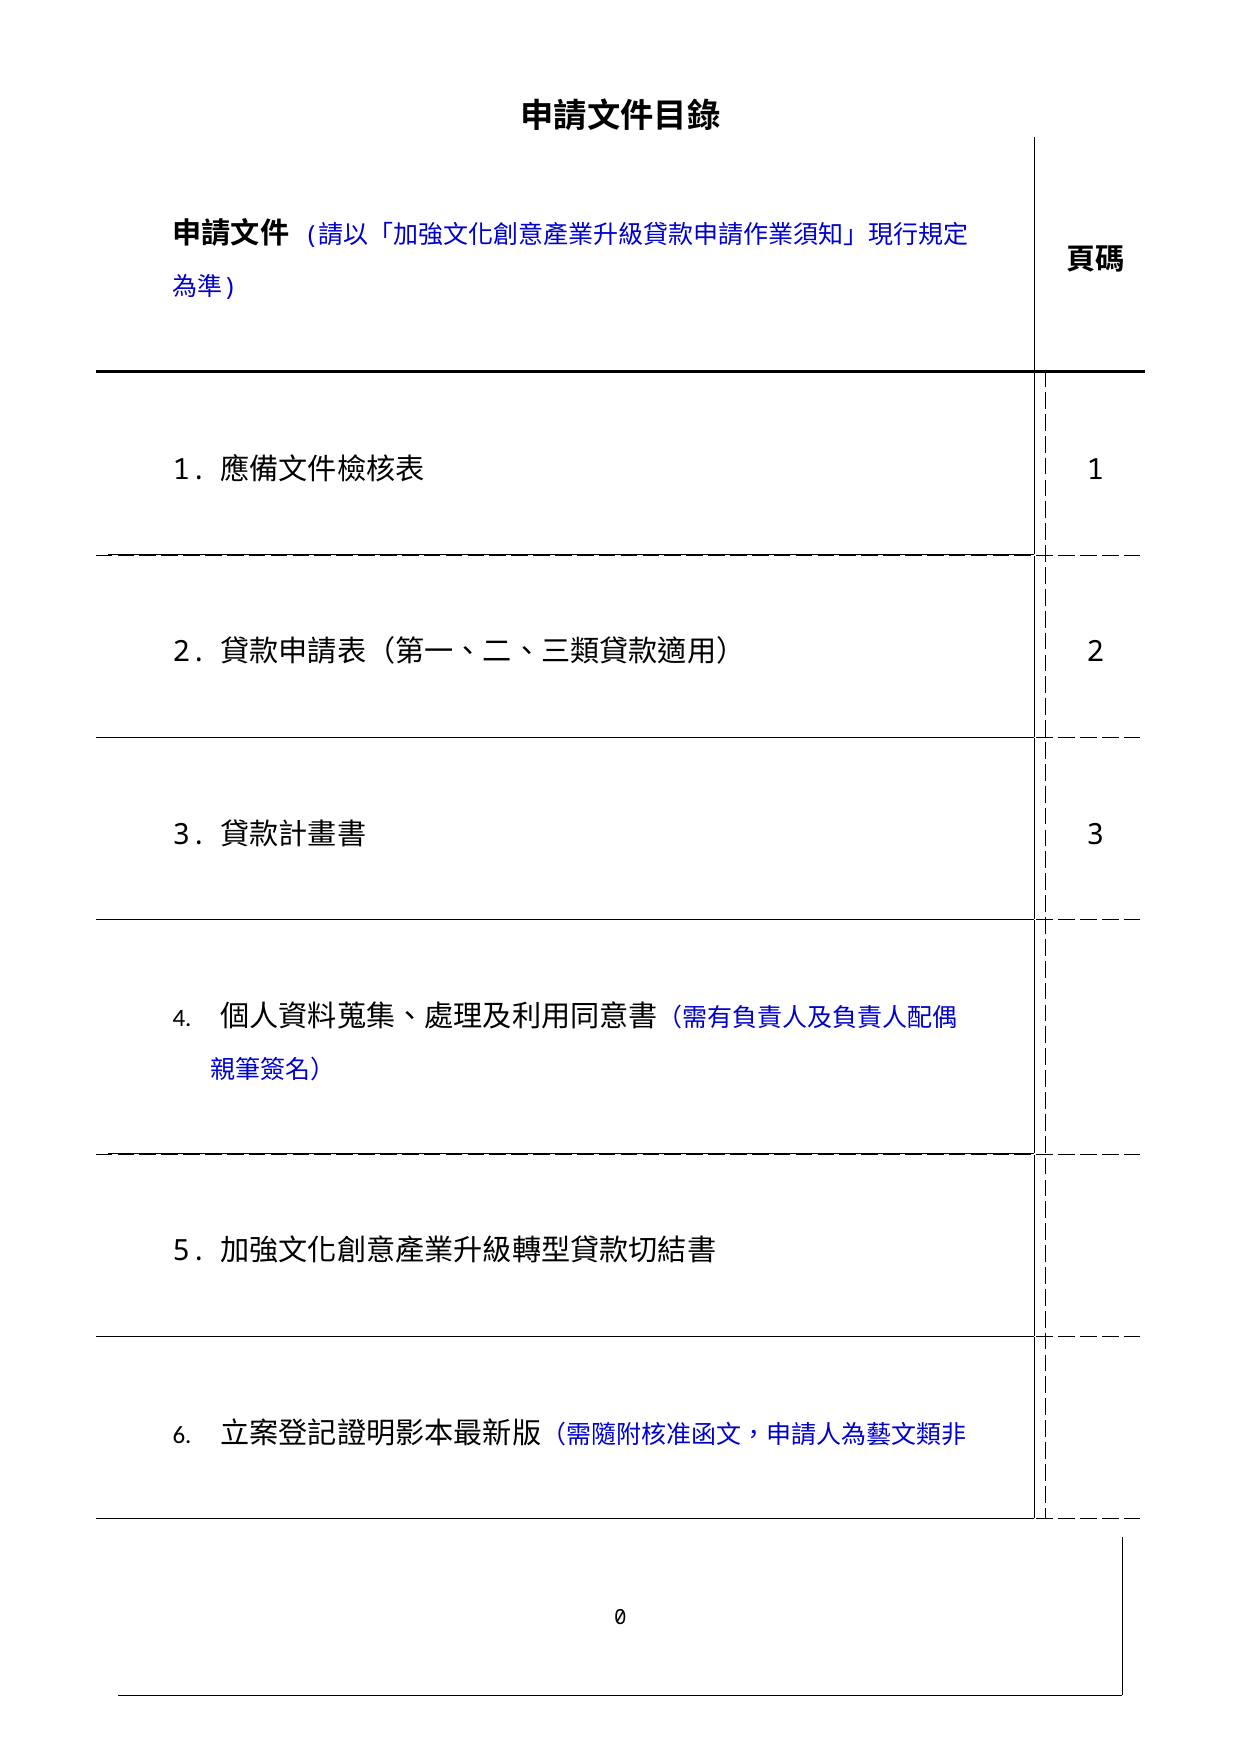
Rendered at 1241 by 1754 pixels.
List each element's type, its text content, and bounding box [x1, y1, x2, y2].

table_cell 加強文化創意產業升級轉型貸款切結書 [96, 1154, 1046, 1336]
table_cell [1046, 1154, 1144, 1336]
table_header 申請文件 (請以「加強文化創意產業升級貸款申請作業須知」現行規定為準) [96, 137, 1034, 370]
table_cell 個人資料蒐集、處理及利用同意書（需有負責人及負責人配偶親筆簽名） [96, 919, 1046, 1153]
table_cell 貸款計畫書 [96, 737, 1046, 919]
table_cell 3 [1046, 737, 1144, 919]
table_cell [1046, 1336, 1144, 1518]
table_cell 貸款申請表（第一、二、三類貸款適用） [96, 555, 1046, 737]
table_header 頁碼 [1046, 137, 1144, 370]
table_cell 1 [1046, 373, 1144, 554]
table_header [1035, 137, 1046, 370]
table_cell 2 [1046, 555, 1144, 737]
text 申請文件目錄 [118, 89, 1122, 137]
table_cell 立案登記證明影本最新版（需隨附核准函文，申請人為藝文類非 [96, 1336, 1046, 1518]
table_cell 應備文件檢核表 [96, 373, 1034, 554]
table_cell [1046, 919, 1144, 1153]
table_cell [1035, 373, 1046, 554]
